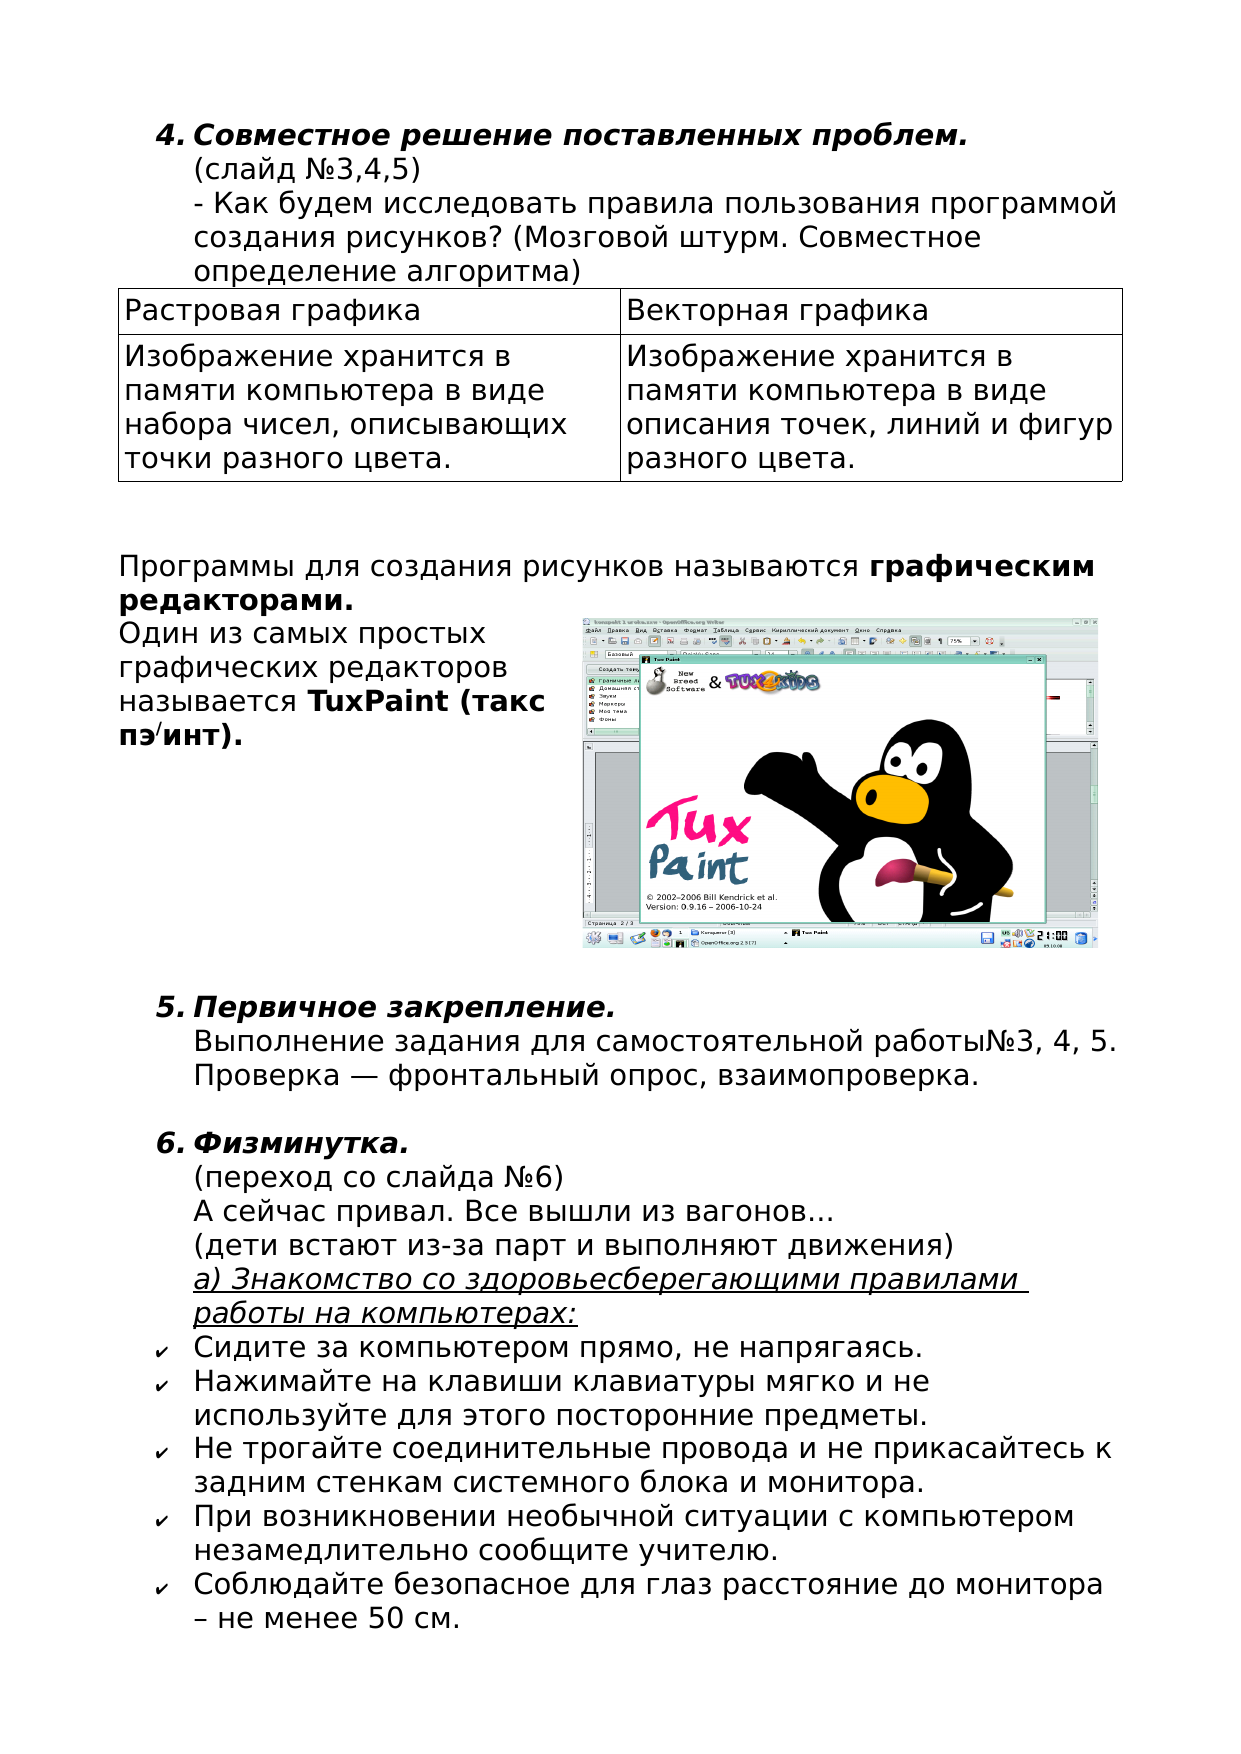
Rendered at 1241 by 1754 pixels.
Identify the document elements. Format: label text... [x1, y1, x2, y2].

table_header Векторная графика [621, 289, 1122, 333]
list Нажимайте на клавиши клавиатуры мягко и не используйте для этого посторонние предметы. [156, 1364, 1122, 1432]
text Один из самых простых графических редакторов называется TuxPaint (такс пэ/инт). [118, 617, 1122, 753]
list А сейчас привал. Все вышли из вагонов... [156, 1194, 1122, 1228]
list Соблюдайте безопасное для глаз расстояние до монитора – не менее 50 см. [156, 1568, 1122, 1636]
list Выполнение задания для самостоятельной работы№3, 4, 5. [156, 1024, 1122, 1058]
table_header Растровая графика [119, 289, 620, 333]
list Сидите за компьютером прямо, не напрягаясь. [156, 1330, 1122, 1364]
list а) Знакомство со здоровьесберегающими правилами работы на компьютерах: [156, 1262, 1122, 1330]
list Проверка — фронтальный опрос, взаимопроверка. [156, 1058, 1122, 1092]
list Физминутка. [156, 1126, 1122, 1160]
list Совместное решение поставленных проблем. [156, 118, 1122, 152]
list Не трогайте соединительные провода и не прикасайтесь к задним стенкам системного блока и монитора. [156, 1432, 1122, 1500]
table_cell Изображение хранится в памяти компьютера в виде набора чисел, описывающих точки разного цвета. [119, 335, 620, 481]
list (переход со слайда №6) [156, 1160, 1122, 1194]
list (дети встают из-за парт и выполняют движения) [156, 1228, 1122, 1262]
list При возникновении необычной ситуации с компьютером незамедлительно сообщите учителю. [156, 1500, 1122, 1568]
picture [582, 618, 1099, 948]
list - Как будем исследовать правила пользования программой создания рисунков? (Мозговой штурм. Совместное определение алгоритма) [156, 186, 1122, 288]
table_cell Изображение хранится в памяти компьютера в виде описания точек, линий и фигур разного цвета. [621, 335, 1122, 481]
list (слайд №3,4,5) [156, 152, 1122, 186]
text Программы для создания рисунков называются графическим редакторами. [118, 549, 1122, 617]
list Первичное закрепление. [156, 990, 1122, 1024]
